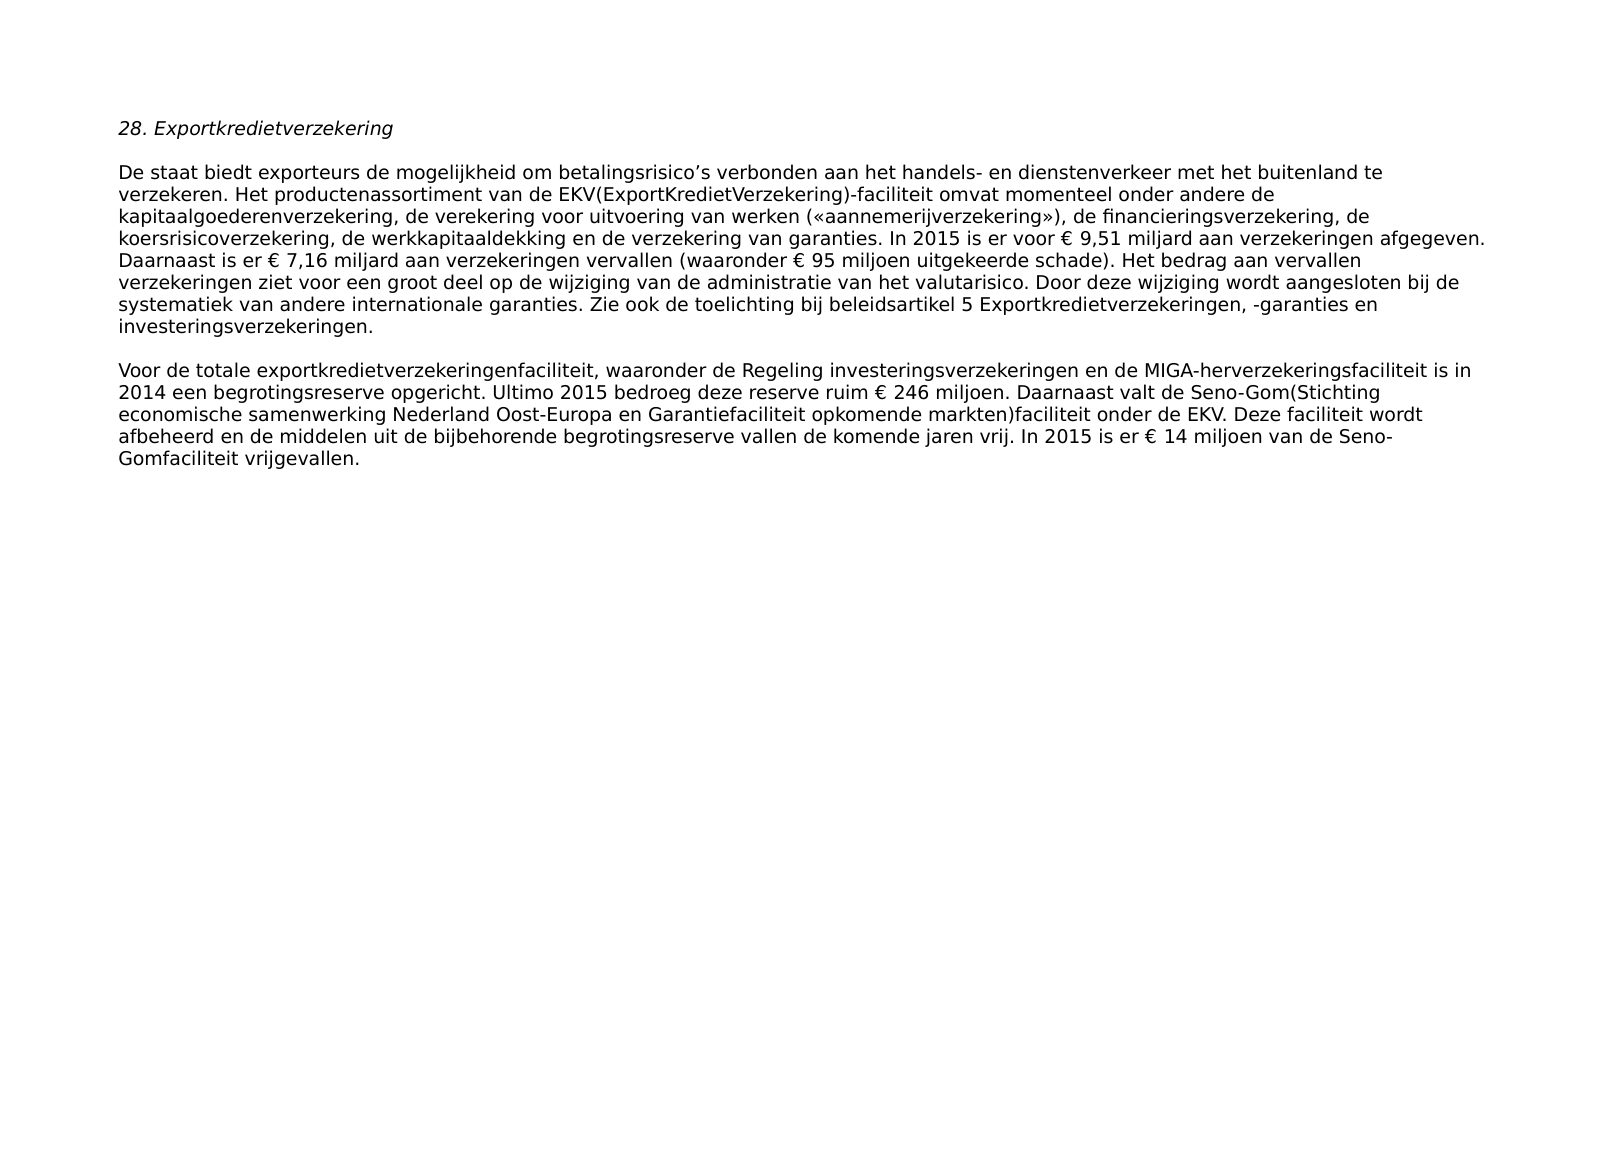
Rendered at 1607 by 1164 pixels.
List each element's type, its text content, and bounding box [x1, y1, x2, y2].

text Voor de totale exportkredietverzekeringenfaciliteit, waaronder de Regeling investeringsverzekeringen en de MIGA-herverzekeringsfaciliteit is in 2014 een begrotingsreserve opgericht. Ultimo 2015 bedroeg deze reserve ruim € 246 miljoen. Daarnaast valt de Seno-Gom(Stichting economische samenwerking Nederland Oost-Europa en Garantiefaciliteit opkomende markten)faciliteit onder de EKV. Deze faciliteit wordt afbeheerd en de middelen uit de bijbehorende begrotingsreserve vallen de komende jaren vrij. In 2015 is er € 14 miljoen van de Seno-Gomfaciliteit vrijgevallen. [118, 360, 1488, 470]
subtitle 28. Exportkredietverzekering [118, 118, 1488, 140]
text De staat biedt exporteurs de mogelijkheid om betalingsrisico’s verbonden aan het handels- en dienstenverkeer met het buitenland te verzekeren. Het productenassortiment van de EKV(ExportKredietVerzekering)-faciliteit omvat momenteel onder andere de kapitaalgoederenverzekering, de verekering voor uitvoering van werken («aannemerijverzekering»), de financieringsverzekering, de koersrisicoverzekering, de werkkapitaaldekking en de verzekering van garanties. In 2015 is er voor € 9,51 miljard aan verzekeringen afgegeven. Daarnaast is er € 7,16 miljard aan verzekeringen vervallen (waaronder € 95 miljoen uitgekeerde schade). Het bedrag aan vervallen verzekeringen ziet voor een groot deel op de wijziging van de administratie van het valutarisico. Door deze wijziging wordt aangesloten bij de systematiek van andere internationale garanties. Zie ook de toelichting bij beleidsartikel 5 Exportkredietverzekeringen, -garanties en investeringsverzekeringen. [118, 162, 1488, 338]
